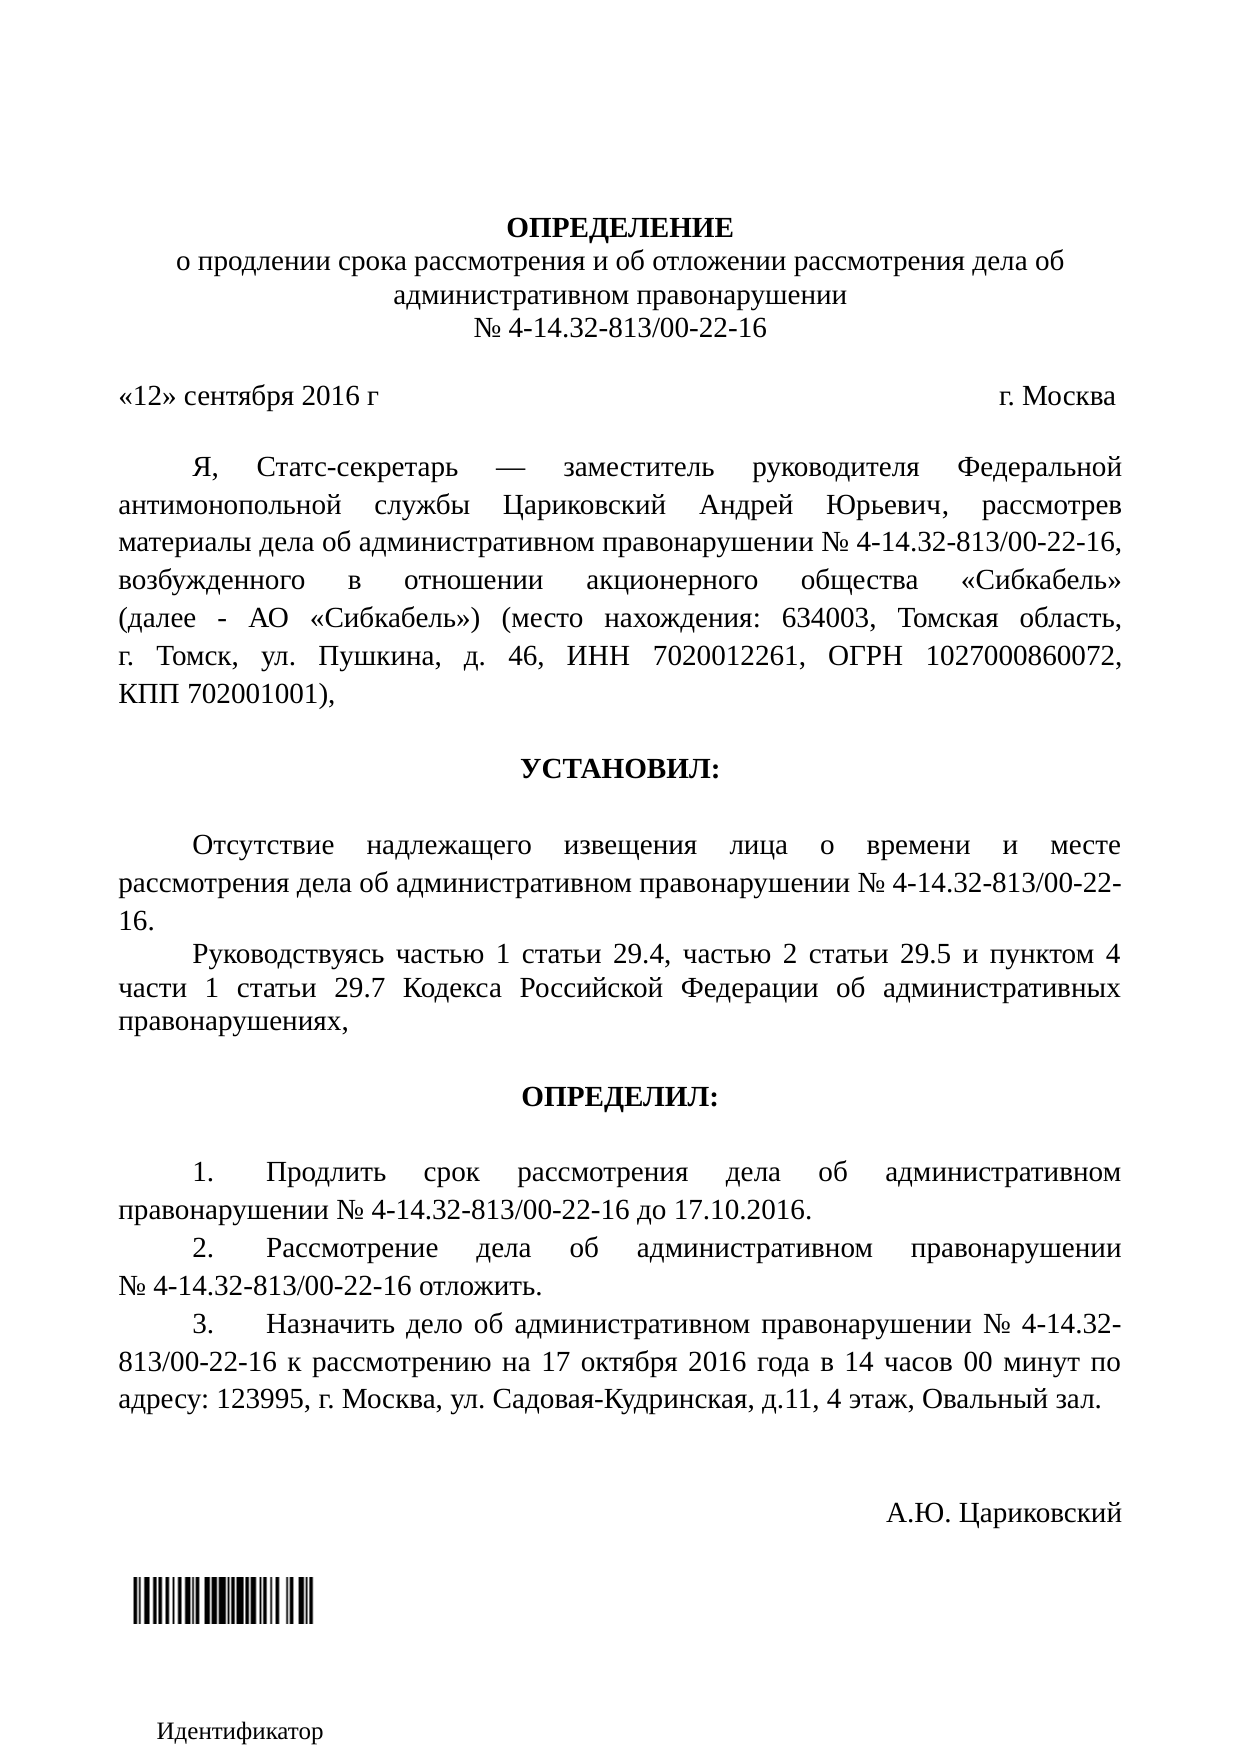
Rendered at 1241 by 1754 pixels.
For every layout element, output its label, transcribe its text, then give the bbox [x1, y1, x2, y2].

text 3. Назначить дело об административном правонарушении № 4-14.32-813/00-22-16 к рассмотрению на 17 октября 2016 года в 14 часов 00 минут по адресу: 123995, г. Москва, ул. Садовая-Кудринская, д.11, 4 этаж, Овальный зал. [118, 1302, 1122, 1415]
text УСТАНОВИЛ: [118, 747, 1122, 785]
text А.Ю. Цариковский [118, 1491, 1122, 1528]
text ОПРЕДЕЛИЛ: [118, 1075, 1122, 1112]
text о продлении срока рассмотрения и об отложении рассмотрения дела об административном правонарушении [118, 243, 1122, 311]
text Отсутствие надлежащего извещения лица о времени и месте рассмотрения дела об административном правонарушении № 4-14.32-813/00-22-16. [118, 823, 1122, 936]
text 1. Продлить срок рассмотрения дела об административном правонарушении № 4-14.32-813/00-22-16 до 17.10.2016. [118, 1150, 1122, 1226]
text ОПРЕДЕЛЕНИЕ [118, 210, 1122, 243]
text Я, Статс-секретарь — заместитель руководителя Федеральной антимонопольной службы Цариковский Андрей Юрьевич, рассмотрев материалы дела об административном правонарушении № 4-14.32-813/00-22-16, возбужденного в отношении акционерного общества «Сибкабель» (далее - АО «Сибкабель») (место нахождения: 634003, Томская область, г. Томск, ул. Пушкина, д. 46, ИНН 7020012261, ОГРН 1027000860072, КПП 702001001), [118, 445, 1122, 709]
text № 4-14.32-813/00-22-16 [118, 311, 1122, 344]
text 2. Рассмотрение дела об административном правонарушении № 4-14.32-813/00-22-16 отложить. [118, 1226, 1122, 1302]
text «12» сентября 2016 г г. Москва [118, 378, 1122, 411]
text Руководствуясь частью 1 статьи 29.4, частью 2 статьи 29.5 и пунктом 4 части 1 статьи 29.7 Кодекса Российской Федерации об административных правонарушениях, [118, 936, 1122, 1037]
picture [118, 1577, 331, 1624]
